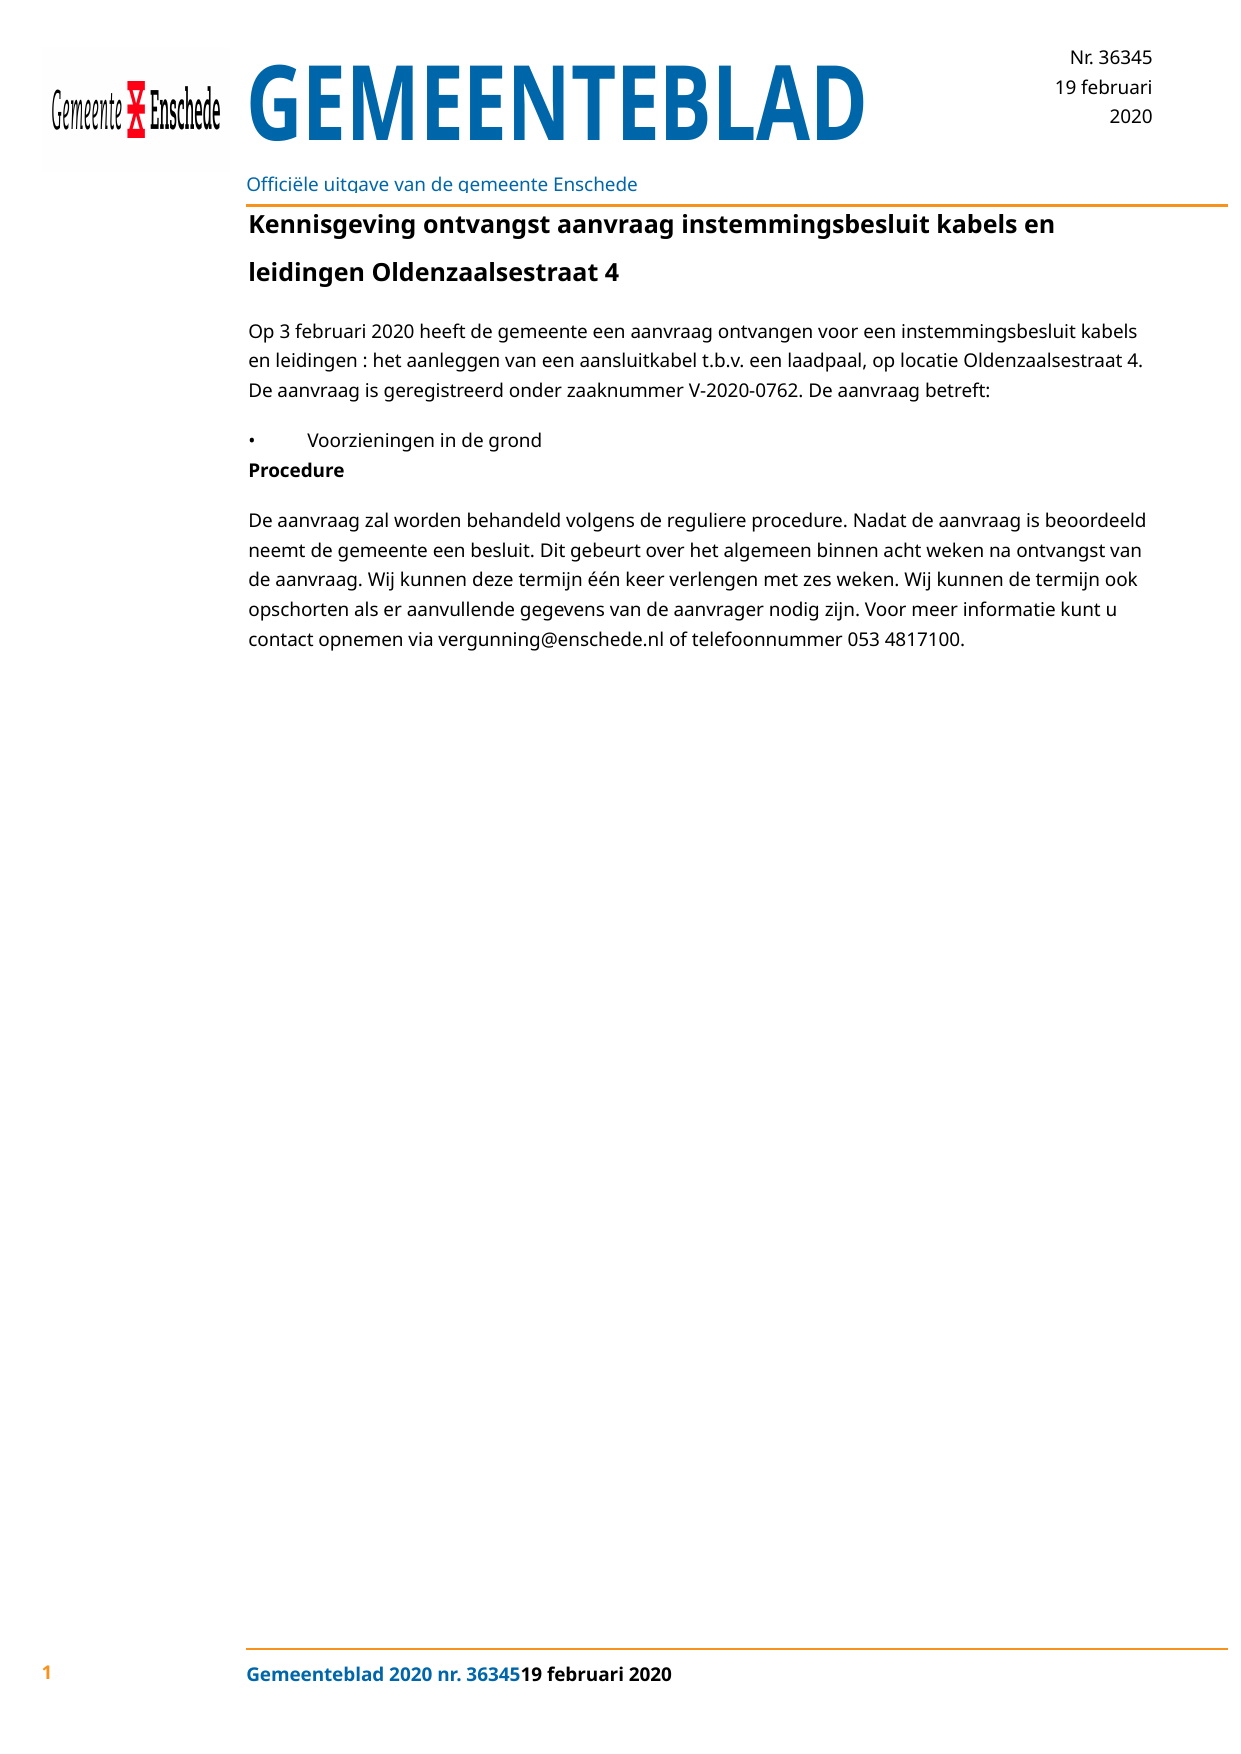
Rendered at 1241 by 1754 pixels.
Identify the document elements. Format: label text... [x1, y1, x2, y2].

text Op 3 februari 2020 heeft de gemeente een aanvraag ontvangen voor een instemmingsbesluit kabels en leidingen : het aanleggen van een aansluitkabel t.b.v. een laadpaal, op locatie Oldenzaalsestraat 4. De aanvraag is geregistreerd onder zaaknummer V-2020-0762. De aanvraag betreft: [248, 318, 1152, 403]
list Voorzieningen in de grond [248, 427, 1152, 453]
text De aanvraag zal worden behandeld volgens de reguliere procedure. Nadat de aanvraag is beoordeeld neemt de gemeente een besluit. Dit gebeurt over het algemeen binnen acht weken na ontvangst van de aanvraag. Wij kunnen deze termijn één keer verlengen met zes weken. Wij kunnen de termijn ook opschorten als er aanvullende gegevens van de aanvrager nodig zijn. Voor meer informatie kunt u contact opnemen via vergunning@enschede.nl of telefoonnummer 053 4817100. [248, 507, 1152, 652]
text Kennisgeving ontvangst aanvraag instemmingsbesluit kabels en leidingen Oldenzaalsestraat 4 [248, 207, 1152, 288]
text Procedure [248, 457, 1152, 483]
picture [41, 47, 231, 172]
